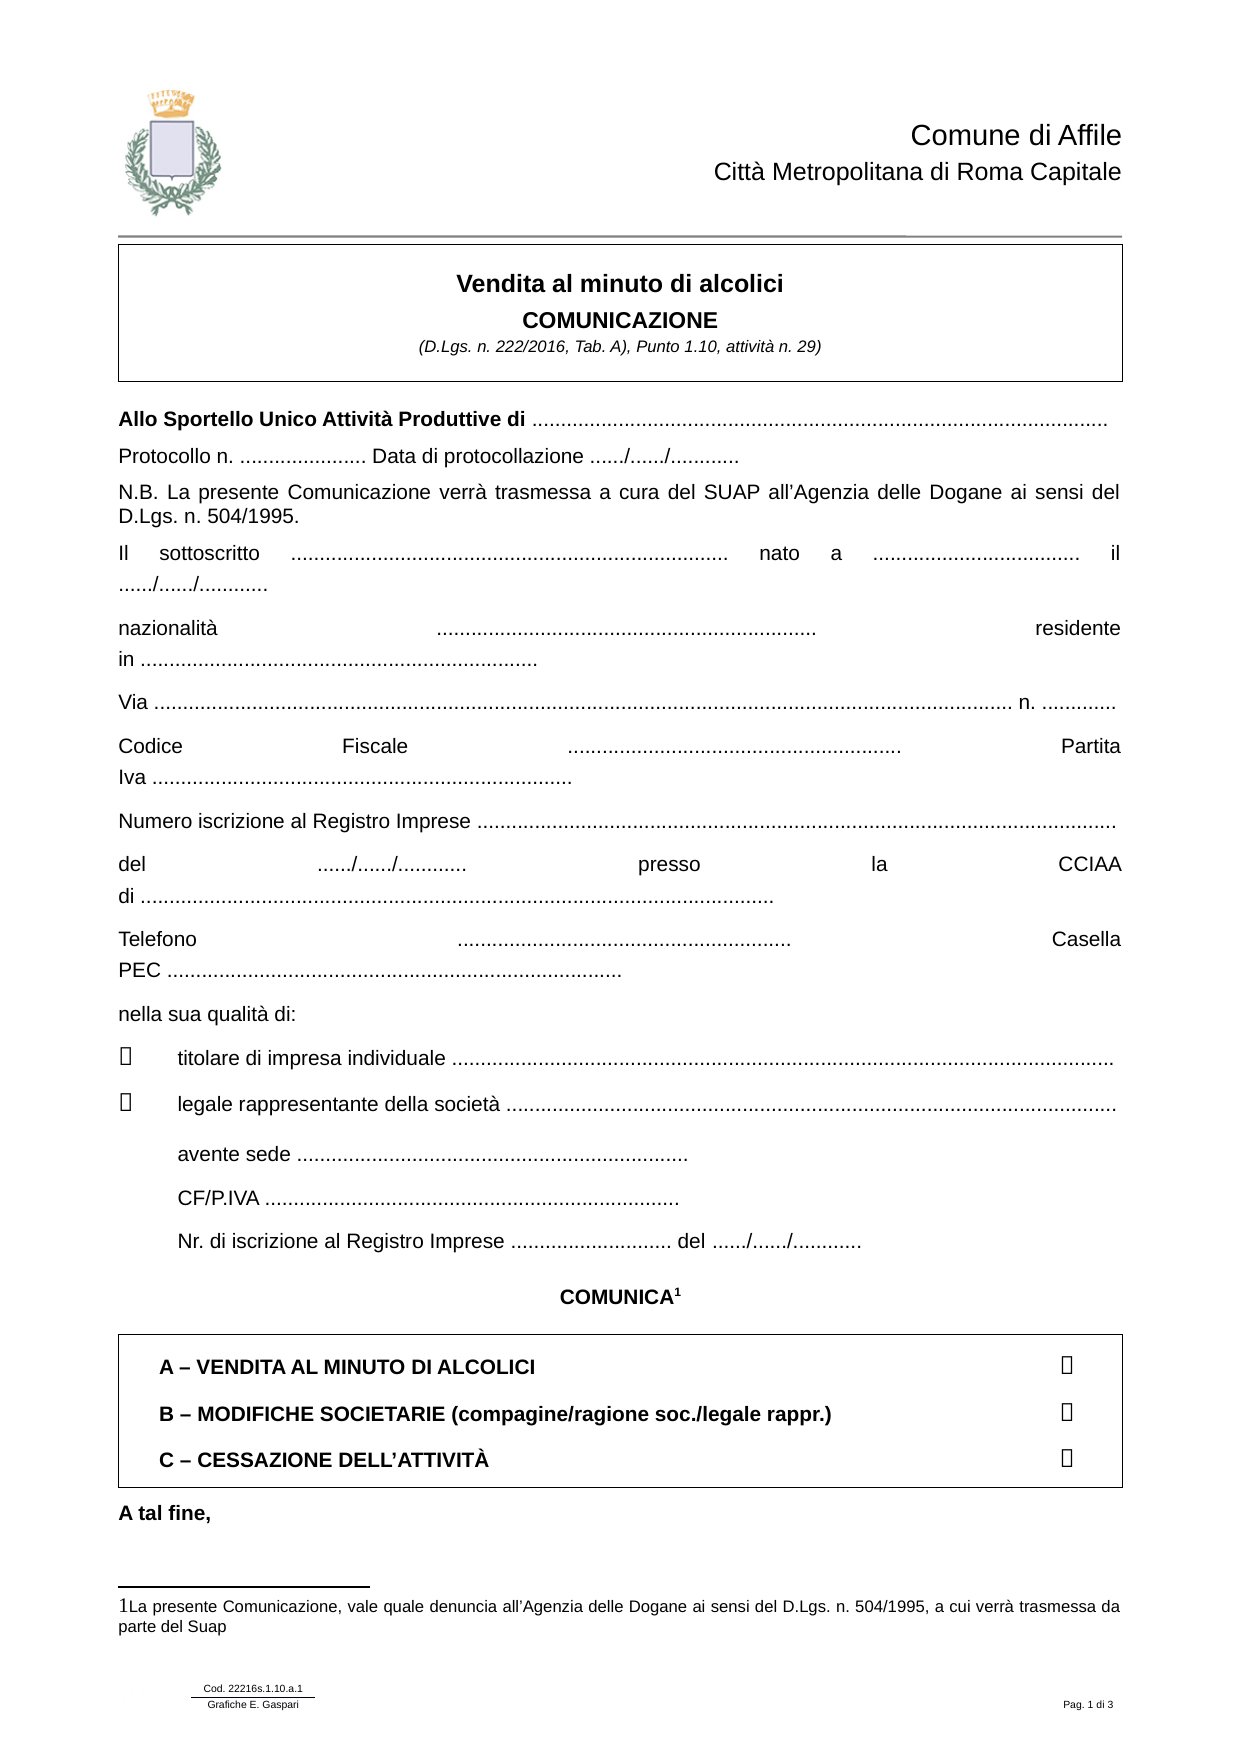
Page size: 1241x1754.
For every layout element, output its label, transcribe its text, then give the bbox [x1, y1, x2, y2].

text del ....../....../............ presso la CCIAA di .............................................................................................................. [118, 852, 1122, 907]
text Telefono .......................................................... Casella PEC ............................................................................... [118, 927, 1122, 982]
table_header Vendita al minuto di alcolici COMUNICAZIONE (D.Lgs. n. 222/2016, Tab. A), Punto 1.10, attività n. 29) [119, 245, 1122, 381]
picture [122, 87, 224, 219]
text N.B. La presente Comunicazione verrà trasmessa a cura del SUAP all’Agenzia delle Dogane ai sensi del D.Lgs. n. 504/1995. [118, 480, 1122, 528]
text Protocollo n. ...................... Data di protocollazione ....../....../............ [118, 444, 1122, 468]
text Numero iscrizione al Registro Imprese ............................................................................................................... [118, 809, 1122, 833]
text nella sua qualità di: [118, 1002, 1122, 1026]
text nazionalità .................................................................. residente in ..................................................................... [118, 615, 1122, 671]
text Nr. di iscrizione al Registro Imprese ............................ del ....../....../............ [177, 1229, 1122, 1253]
text Città Metropolitana di Roma Capitale [224, 157, 1122, 185]
text Codice Fiscale .......................................................... Partita Iva ......................................................................... [118, 734, 1122, 789]
text Via ..................................................................................................................................................... n. ............. [118, 690, 1122, 714]
text avente sede .................................................................... [177, 1142, 1122, 1166]
text Comune di Affile [224, 118, 1122, 152]
text  titolare di impresa individuale ................................................................................................................... [118, 1038, 1122, 1072]
text COMUNICA [118, 1285, 1122, 1309]
text Il sottoscritto ............................................................................ nato a .................................... il ....../....../............ [118, 541, 1122, 596]
text  legale rappresentante della società .......................................................................................................... [118, 1085, 1122, 1119]
table_header A – VENDITA AL MINUTO DI ALCOLICI  B – MODIFICHE SOCIETARIE (compagine/ragione soc./legale rappr.)  C – CESSAZIONE DELL’ATTIVITÀ  [119, 1335, 1122, 1487]
text A tal fine, [118, 1501, 1122, 1525]
text Allo Sportello Unico Attività Produttive di .................................................................................................... [118, 407, 1122, 431]
text CF/P.IVA ........................................................................ [177, 1185, 1122, 1209]
text La presente Comunicazione, vale quale denuncia all’Agenzia delle Dogane ai sensi del D.Lgs. n. 504/1995, a cui verrà trasmessa da parte del Suap [118, 1593, 1122, 1636]
